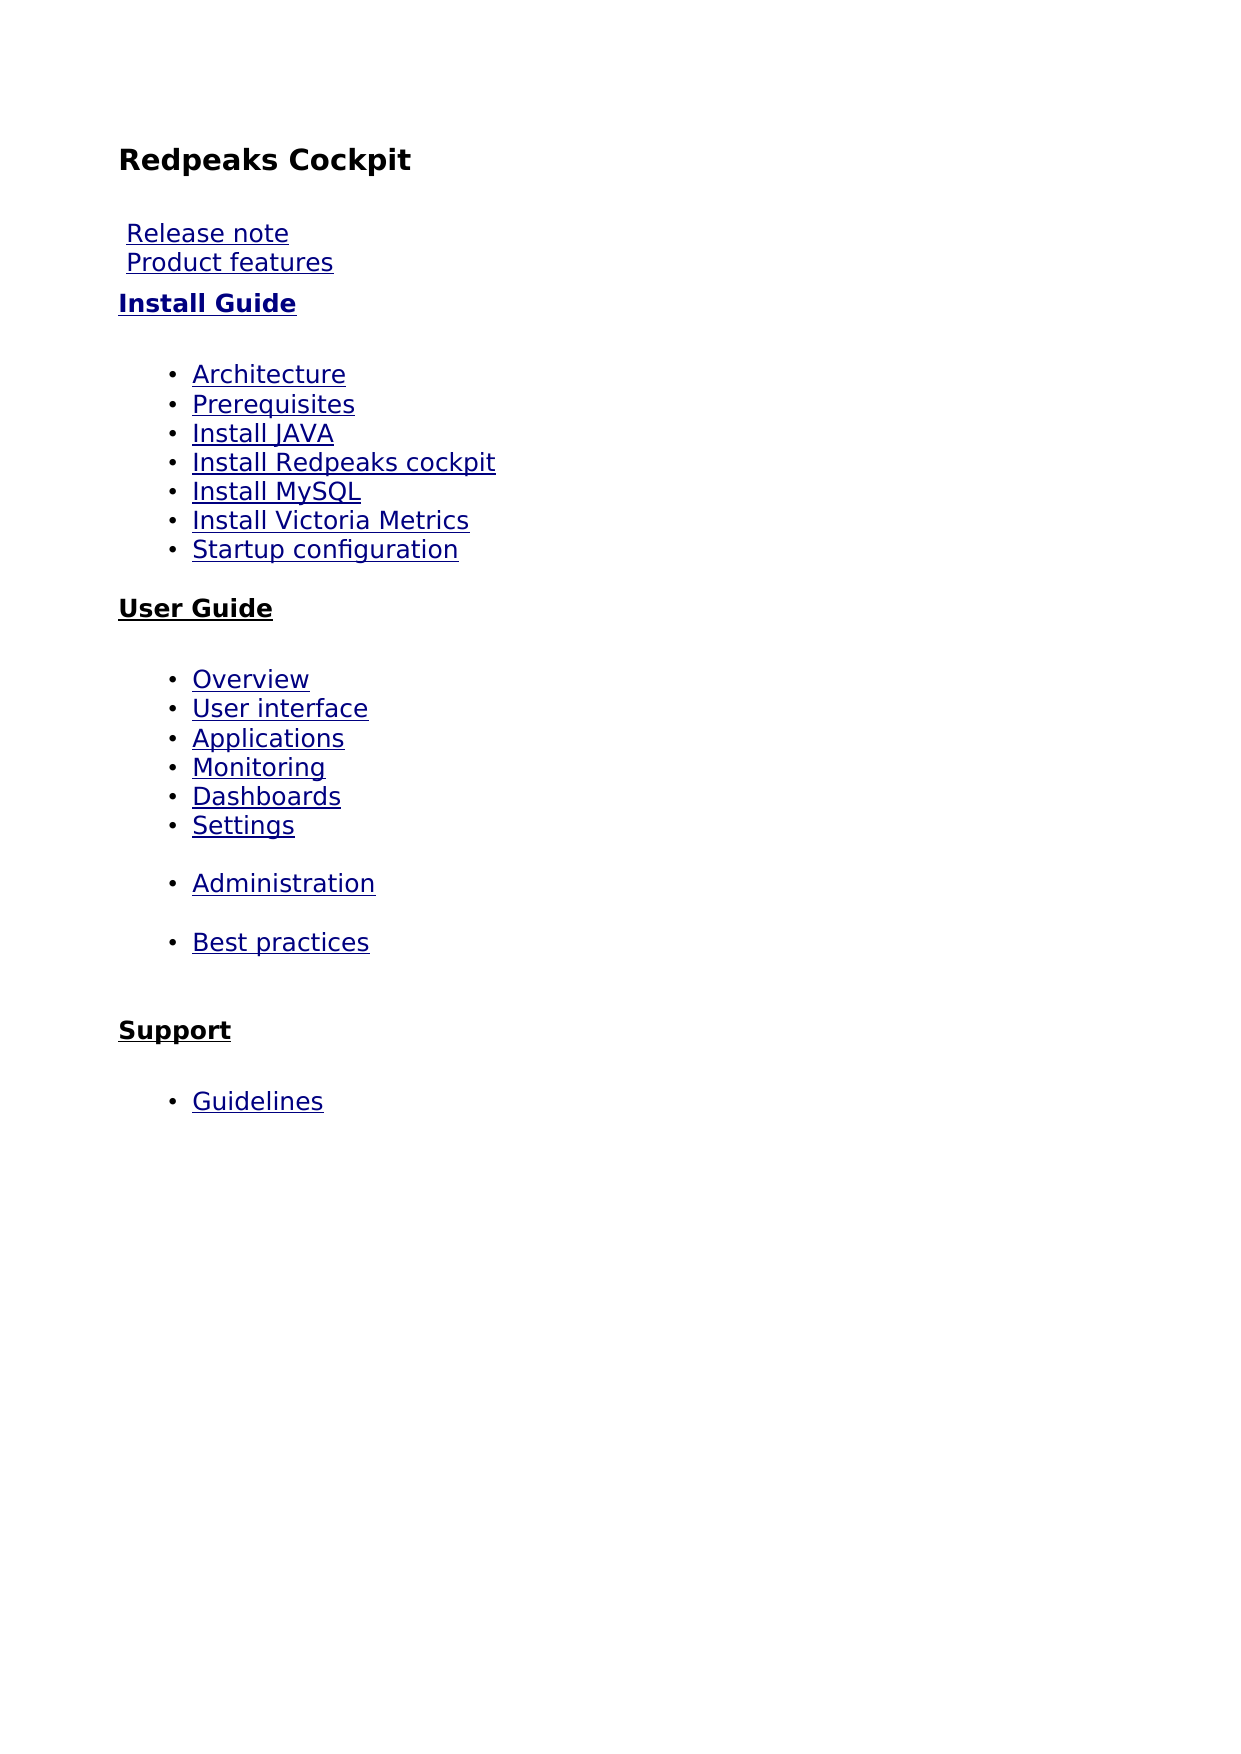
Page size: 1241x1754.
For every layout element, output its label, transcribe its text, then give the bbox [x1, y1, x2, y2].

list Install JAVA [177, 419, 1122, 448]
list Architecture [177, 361, 1122, 390]
list Install Victoria Metrics [177, 507, 1122, 536]
list Prerequisites [177, 390, 1122, 419]
list Overview [177, 666, 1122, 695]
text Install Guide [118, 289, 1122, 319]
list Applications [177, 724, 1122, 753]
text Release note Product features [118, 189, 1122, 277]
list Startup configuration [177, 536, 1122, 565]
list Best practices [177, 928, 1122, 986]
list Dashboards [177, 782, 1122, 811]
list Guidelines [177, 1087, 1122, 1145]
text User Guide [118, 594, 1122, 623]
text Support [118, 1016, 1122, 1045]
list Monitoring [177, 753, 1122, 782]
list Install MySQL [177, 477, 1122, 507]
list Install Redpeaks cockpit [177, 448, 1122, 477]
list Administration [177, 870, 1122, 928]
list Settings [177, 811, 1122, 870]
subtitle Redpeaks Cockpit [118, 143, 1122, 177]
list User interface [177, 695, 1122, 724]
